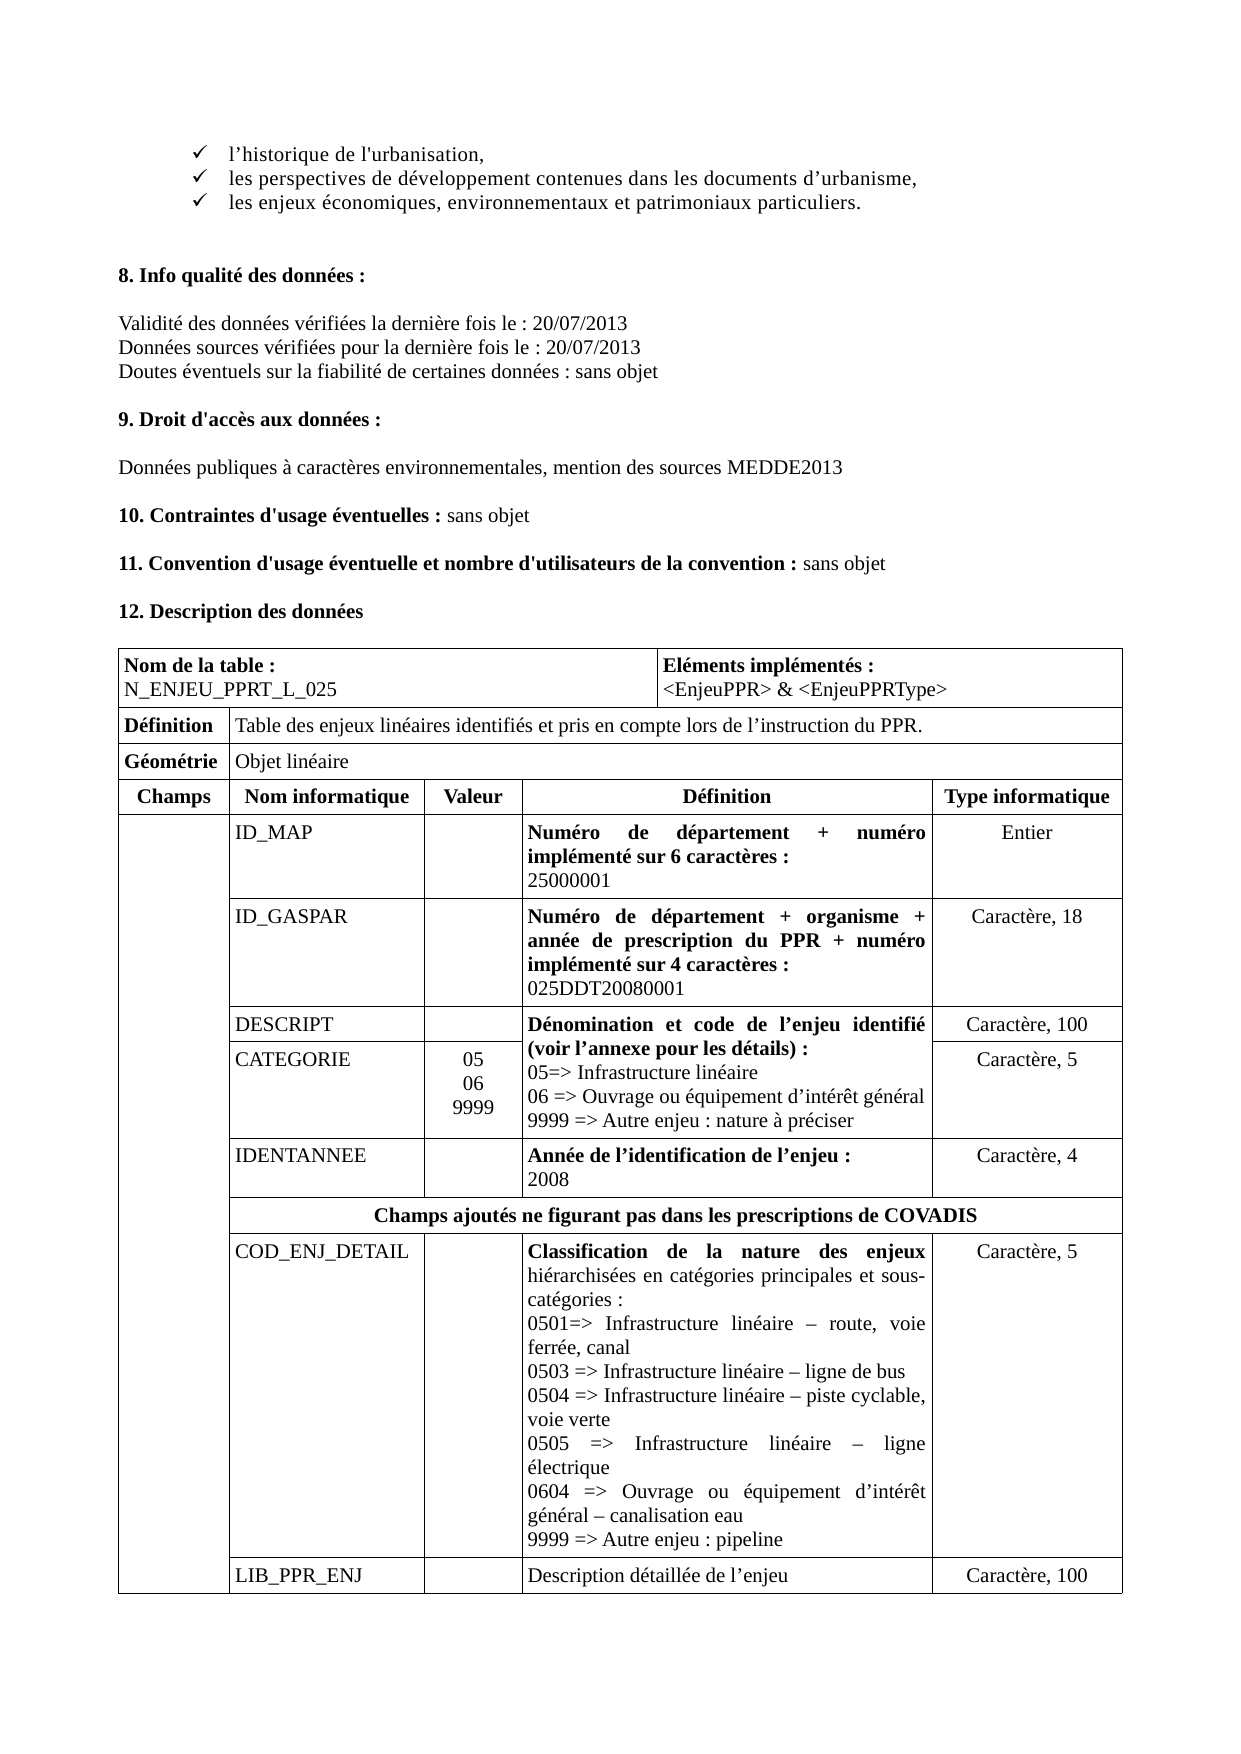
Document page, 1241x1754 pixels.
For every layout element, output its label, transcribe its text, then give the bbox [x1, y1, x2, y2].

list l’historique de l'urbanisation, [191, 142, 1122, 166]
table_cell Entier [933, 815, 1122, 898]
table_cell Champs ajoutés ne figurant pas dans les prescriptions de COVADIS [230, 1198, 1122, 1233]
table_cell Objet linéaire [230, 744, 1122, 778]
text 11. Convention d'usage éventuelle et nombre d'utilisateurs de la convention : sans objet [118, 551, 1122, 575]
list les perspectives de développement contenues dans les documents d’urbanisme, [191, 166, 1122, 190]
table_cell [425, 815, 522, 898]
list les enjeux économiques, environnementaux et patrimoniaux particuliers. [191, 190, 1122, 214]
table_cell Géométrie [119, 744, 229, 778]
text 9. Droit d'accès aux données : [118, 407, 1122, 431]
table_cell 05 06 9999 [425, 1042, 522, 1137]
table_cell Numéro de département + organisme + année de prescription du PPR + numéro implémenté sur 4 caractères : 025DDT20080001 [523, 899, 932, 1006]
table_cell Dénomination et code de l’enjeu identifié (voir l’annexe pour les détails) : 05=> Infrastructure linéaire 06 => Ouvrage ou équipement d’intérêt général 9999 => Autre enjeu : nature à préciser [523, 1007, 932, 1137]
table_cell Année de l’identification de l’enjeu : 2008 [523, 1139, 932, 1197]
table_cell Caractère, 100 [933, 1558, 1122, 1593]
text 8. Info qualité des données : [118, 262, 1122, 287]
text Doutes éventuels sur la fiabilité de certaines données : sans objet [118, 359, 1122, 383]
table_cell [119, 815, 229, 1593]
table_header Eléments implémentés : <EnjeuPPR> & <EnjeuPPRType> [658, 649, 1122, 707]
table_cell [425, 1558, 522, 1593]
text Données publiques à caractères environnementales, mention des sources MEDDE2013 [118, 455, 1122, 479]
table_cell ID_MAP [230, 815, 424, 898]
table_cell [425, 1234, 522, 1557]
table_cell [425, 1139, 522, 1197]
table_cell Définition [523, 780, 932, 814]
table_header Nom de la table : N_ENJEU_PPRT_L_025 [119, 649, 657, 707]
text Validité des données vérifiées la dernière fois le : 20/07/2013 [118, 311, 1122, 335]
table_cell CATEGORIE [230, 1042, 424, 1137]
table_cell Numéro de département + numéro implémenté sur 6 caractères : 25000001 [523, 815, 932, 898]
table_cell LIB_PPR_ENJ [230, 1558, 424, 1593]
table_cell Caractère, 5 [933, 1042, 1122, 1137]
table_cell [425, 1007, 522, 1041]
text 12. Description des données [118, 599, 1122, 623]
table_cell Caractère, 100 [933, 1007, 1122, 1041]
table_cell Valeur [425, 780, 522, 814]
table_cell Caractère, 4 [933, 1139, 1122, 1197]
text Données sources vérifiées pour la dernière fois le : 20/07/2013 [118, 335, 1122, 359]
table_cell ID_GASPAR [230, 899, 424, 1006]
table_cell Description détaillée de l’enjeu [523, 1558, 932, 1593]
table_cell Champs [119, 780, 229, 814]
table_cell DESCRIPT [230, 1007, 424, 1041]
table_cell Classification de la nature des enjeux hiérarchisées en catégories principales et sous-catégories : 0501=> Infrastructure linéaire – route, voie ferrée, canal 0503 => Infrastructure linéaire – ligne de bus 0504 => Infrastructure linéaire – piste cyclable, voie verte 0505 => Infrastructure linéaire – ligne électrique 0604 => Ouvrage ou équipement d’intérêt général – canalisation eau 9999 => Autre enjeu : pipeline [523, 1234, 932, 1557]
table_cell Définition [119, 708, 229, 743]
table_cell IDENTANNEE [230, 1139, 424, 1197]
table_cell Nom informatique [230, 780, 424, 814]
table_cell Table des enjeux linéaires identifiés et pris en compte lors de l’instruction du PPR. [230, 708, 1122, 743]
table_cell Type informatique [933, 780, 1122, 814]
table_cell COD_ENJ_DETAIL [230, 1234, 424, 1557]
table_cell [425, 899, 522, 1006]
text 10. Contraintes d'usage éventuelles : sans objet [118, 503, 1122, 527]
table_cell Caractère, 18 [933, 899, 1122, 1006]
table_cell Caractère, 5 [933, 1234, 1122, 1557]
